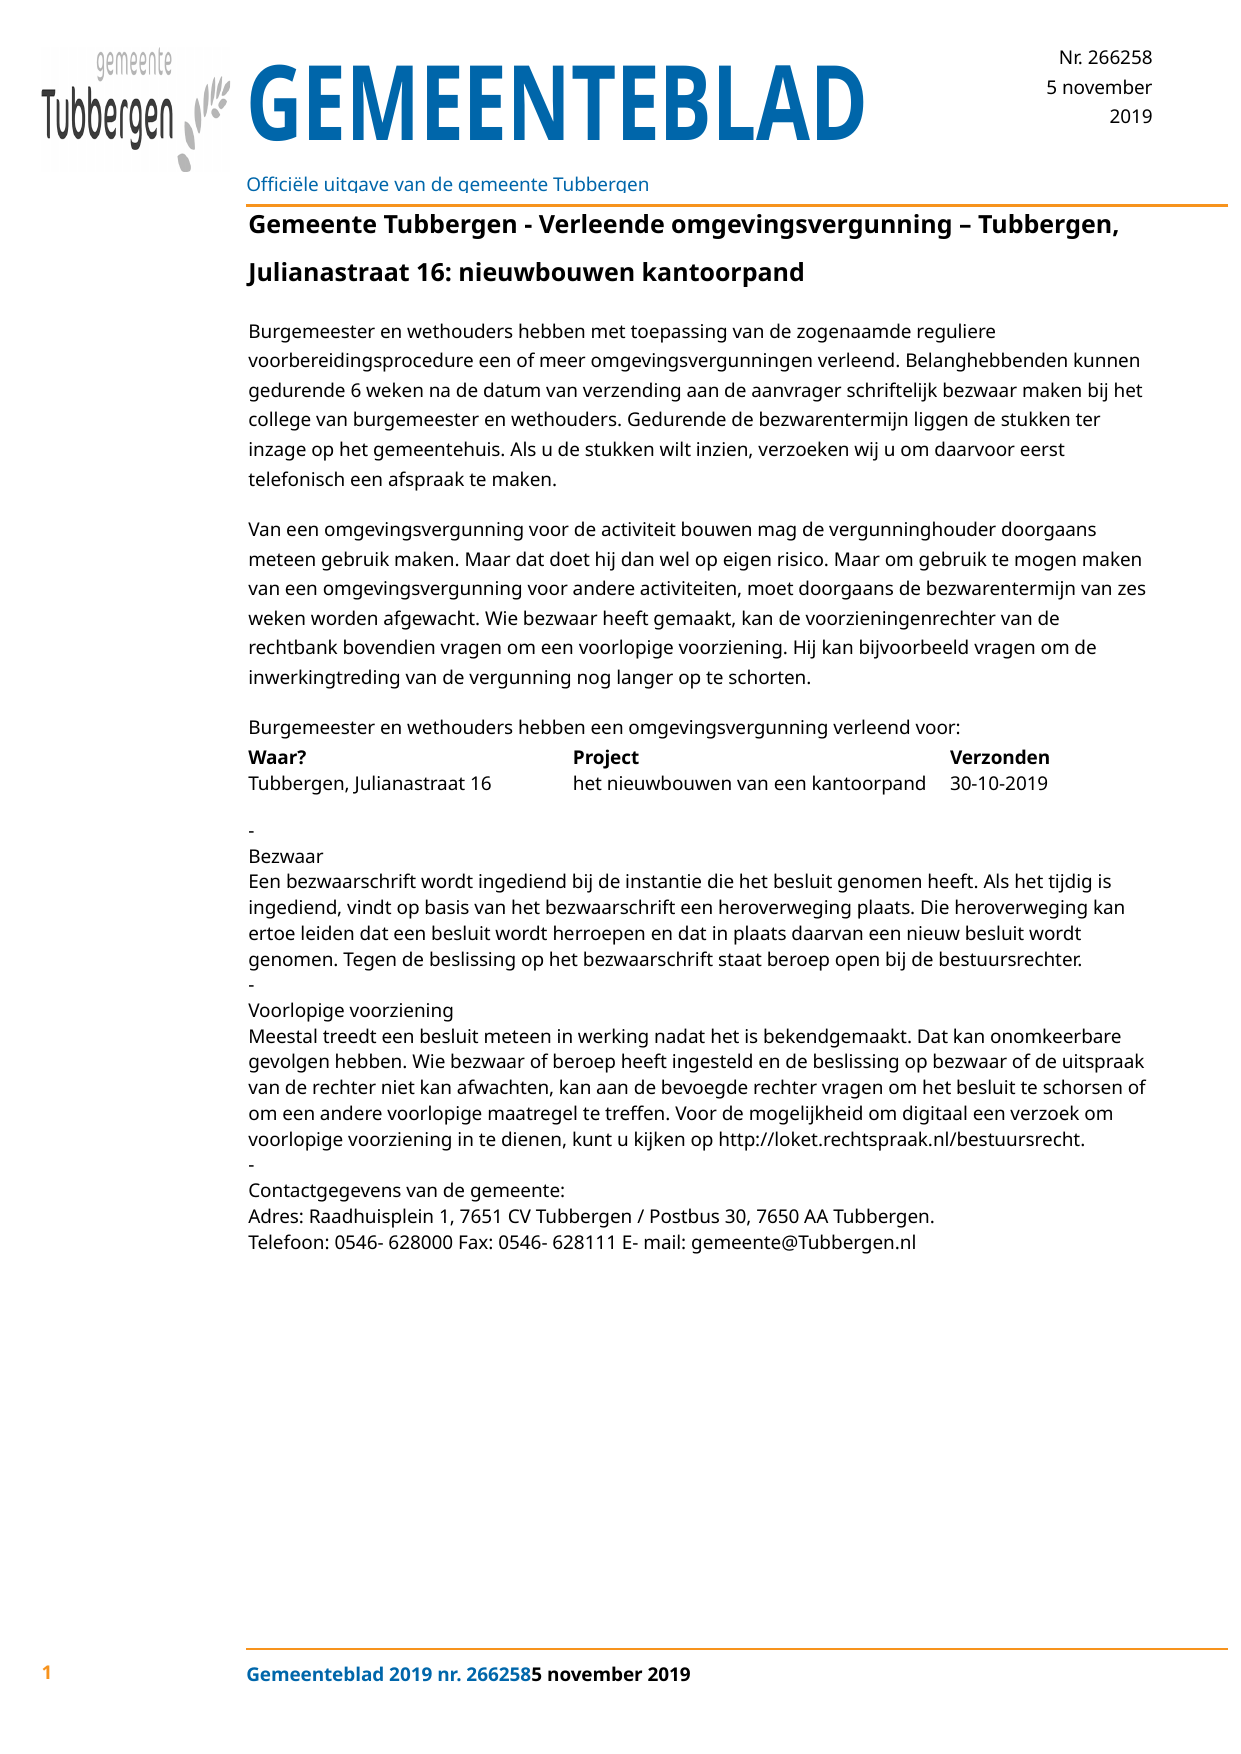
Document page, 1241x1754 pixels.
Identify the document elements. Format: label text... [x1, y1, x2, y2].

text - [248, 972, 1152, 997]
table_cell 30-10-2019 [950, 770, 1152, 796]
picture [41, 47, 231, 172]
table_header Waar? [248, 744, 573, 770]
table_header Verzonden [950, 744, 1152, 770]
text Bezwaar [248, 843, 1152, 869]
text Van een omgevingsvergunning voor de activiteit bouwen mag de vergunninghouder doorgaans meteen gebruik maken. Maar dat doet hij dan wel op eigen risico. Maar om gebruik te mogen maken van een omgevingsvergunning voor andere activiteiten, moet doorgaans de bezwarentermijn van zes weken worden afgewacht. Wie bezwaar heeft gemaakt, kan de voorzieningenrechter van de rechtbank bovendien vragen om een voorlopige voorziening. Hij kan bijvoorbeeld vragen om de inwerkingtreding van de vergunning nog langer op te schorten. [248, 516, 1152, 690]
text Voorlopige voorziening [248, 997, 1152, 1023]
table_cell Tubbergen, Julianastraat 16 [248, 770, 573, 796]
text - [248, 1152, 1152, 1177]
table_cell het nieuwbouwen van een kantoorpand [573, 770, 950, 796]
text Een bezwaarschrift wordt ingediend bij de instantie die het besluit genomen heeft. Als het tijdig is ingediend, vindt op basis van het bezwaarschrift een heroverweging plaats. Die heroverweging kan ertoe leiden dat een besluit wordt herroepen en dat in plaats daarvan een nieuw besluit wordt genomen. Tegen de beslissing op het bezwaarschrift staat beroep open bij de bestuursrechter. [248, 869, 1152, 972]
text Burgemeester en wethouders hebben met toepassing van de zogenaamde reguliere voorbereidingsprocedure een of meer omgevingsvergunningen verleend. Belanghebbenden kunnen gedurende 6 weken na de datum van verzending aan de aanvrager schriftelijk bezwaar maken bij het college van burgemeester en wethouders. Gedurende de bezwarentermijn liggen de stukken ter inzage op het gemeentehuis. Als u de stukken wilt inzien, verzoeken wij u om daarvoor eerst telefonisch een afspraak te maken. [248, 318, 1152, 492]
text Meestal treedt een besluit meteen in werking nadat het is bekendgemaakt. Dat kan onomkeerbare gevolgen hebben. Wie bezwaar of beroep heeft ingesteld en de beslissing op bezwaar of de uitspraak van de rechter niet kan afwachten, kan aan de bevoegde rechter vragen om het besluit te schorsen of om een andere voorlopige maatregel te treffen. Voor de mogelijkheid om digitaal een verzoek om voorlopige voorziening in te dienen, kunt u kijken op http://loket.rechtspraak.nl/bestuursrecht. [248, 1023, 1152, 1152]
text Adres: Raadhuisplein 1, 7651 CV Tubbergen / Postbus 30, 7650 AA Tubbergen. [248, 1203, 1152, 1229]
text Telefoon: 0546- 628000 Fax: 0546- 628111 E- mail: gemeente@Tubbergen.nl [248, 1229, 1152, 1254]
table_header Project [573, 744, 950, 770]
text - [248, 817, 1152, 843]
text Burgemeester en wethouders hebben een omgevingsvergunning verleend voor: [248, 714, 1152, 740]
text Gemeente Tubbergen - Verleende omgevingsvergunning – Tubbergen, Julianastraat 16: nieuwbouwen kantoorpand [248, 207, 1152, 288]
text Contactgegevens van de gemeente: [248, 1177, 1152, 1203]
